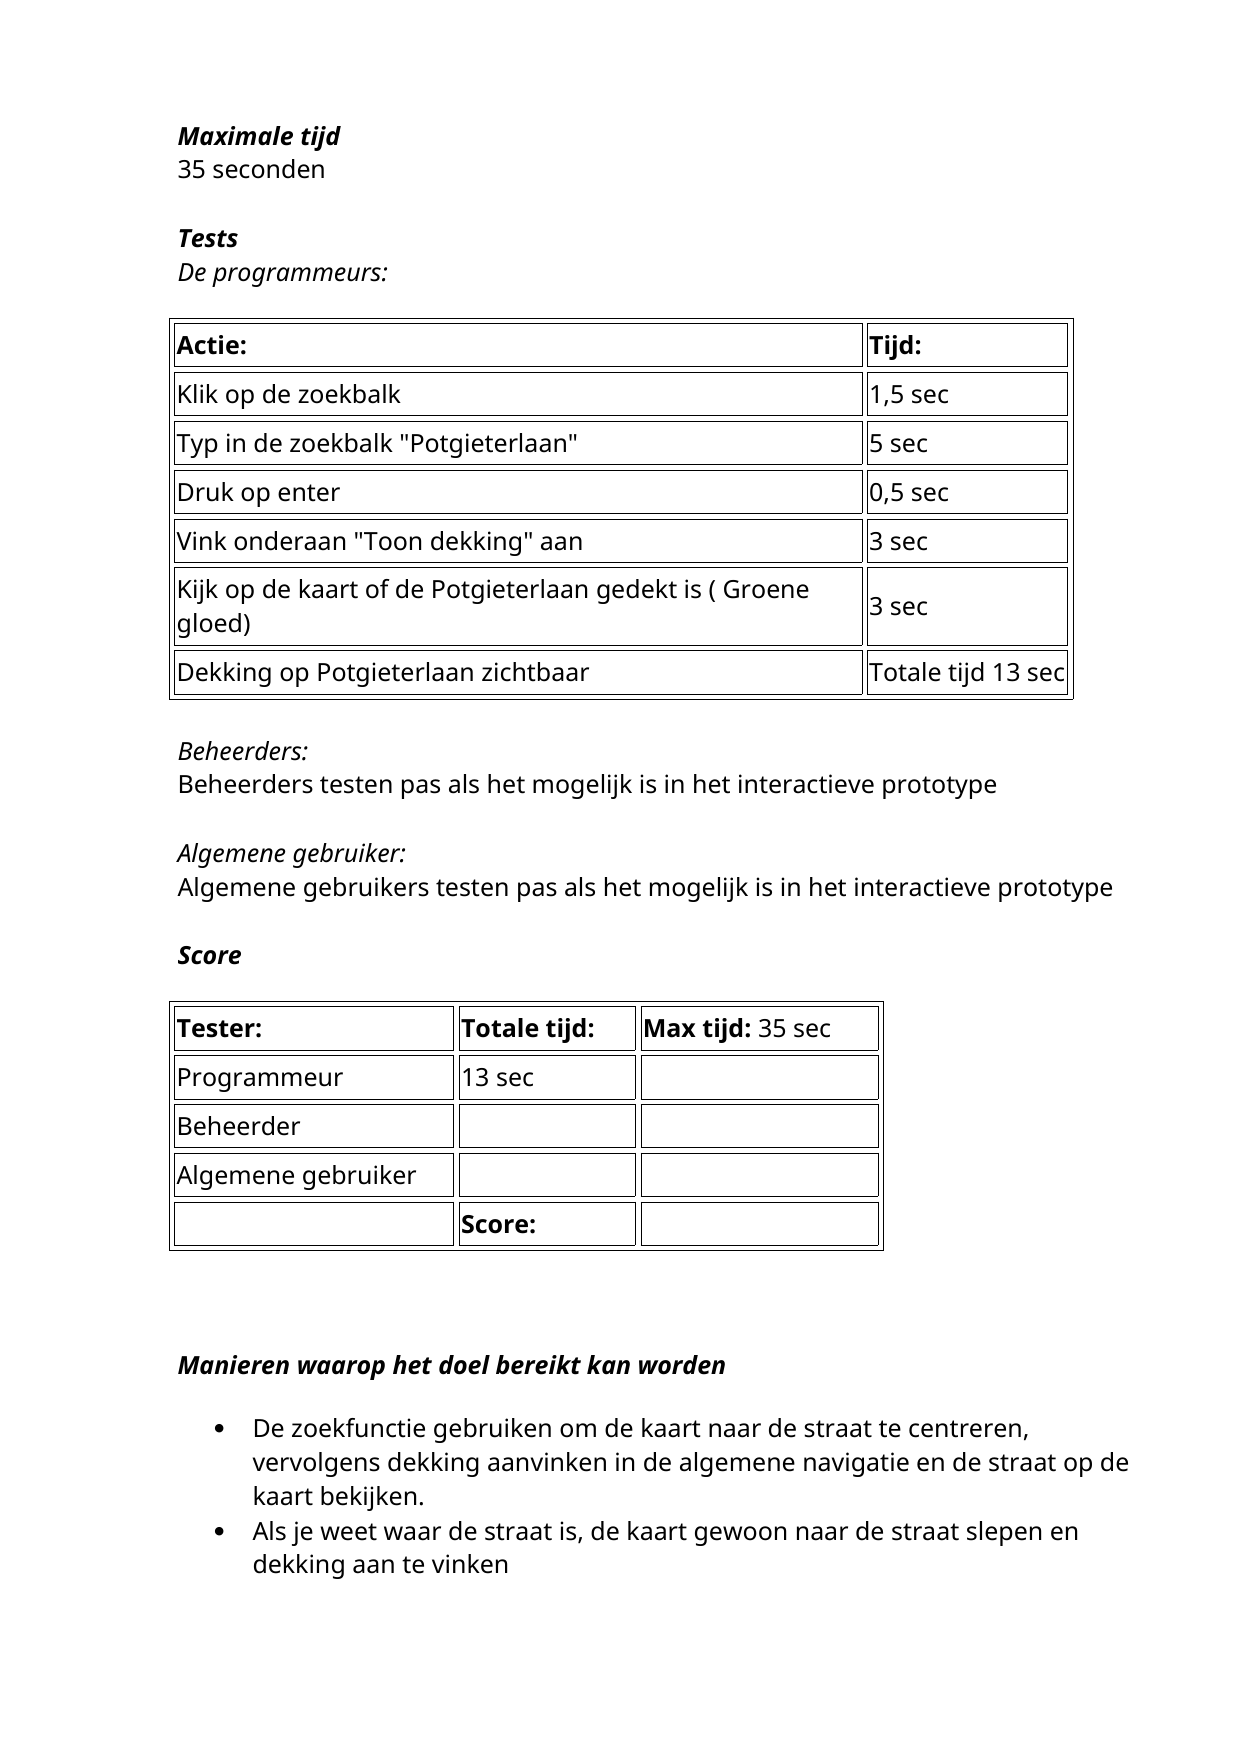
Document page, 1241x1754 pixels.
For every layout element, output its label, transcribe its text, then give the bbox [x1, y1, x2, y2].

table_cell [460, 1105, 635, 1147]
table_cell [638, 1196, 881, 1245]
table_cell 1,5 sec [864, 366, 1070, 415]
table_header Totale tijd: [456, 1002, 638, 1049]
text Manieren waarop het doel bereikt kan worden [733, 1348, 1152, 1382]
table_cell [642, 1105, 878, 1147]
table_cell Druk op enter [172, 464, 864, 513]
table_cell [172, 1196, 456, 1245]
table_cell Klik op de zoekbalk [172, 366, 864, 415]
list Als je weet waar de straat is, de kaart gewoon naar de straat slepen en dekking aan te vinken [215, 1513, 252, 1581]
table_cell [638, 1099, 881, 1147]
table_header Max tijd: 35 sec [638, 1002, 881, 1049]
table_cell Totale tijd 13 sec [864, 645, 1070, 694]
table_cell Kijk op de kaart of de Potgieterlaan gedekt is ( Groene gloed) [172, 562, 864, 645]
table_header Tester: [172, 1002, 456, 1049]
table_cell 0,5 sec [864, 464, 1070, 513]
table_cell [638, 1050, 881, 1098]
table_header Tijd: [864, 319, 1070, 366]
table_cell Dekking op Potgieterlaan zichtbaar [172, 645, 864, 694]
table_cell Programmeur [172, 1050, 456, 1098]
table_cell 3 sec [864, 513, 1070, 562]
table_cell Typ in de zoekbalk "Potgieterlaan" [172, 415, 864, 464]
table_cell 5 sec [864, 415, 1070, 464]
table_cell [460, 1154, 635, 1196]
list Als je weet waar de straat is, de kaart gewoon naar de straat slepen en dekking aan te vinken [516, 1513, 1152, 1581]
table_cell [642, 1056, 878, 1098]
table_cell [456, 1147, 638, 1196]
table_cell [456, 1099, 638, 1147]
text Maximale tijd 35 seconden Tests De programmeurs: [177, 118, 1152, 288]
text Beheerders: Beheerders testen pas als het mogelijk is in het interactieve prototype Algemene gebruiker: Algemene gebruikers testen pas als het mogelijk is in het interactieve prototype Score [177, 699, 1152, 972]
table_header Actie: [172, 319, 864, 366]
table_cell 3 sec [864, 562, 1070, 645]
table_cell Vink onderaan "Toon dekking" aan [172, 513, 864, 562]
table_cell [642, 1203, 878, 1245]
table_cell [175, 1203, 453, 1245]
table_cell [642, 1154, 878, 1196]
table_cell 13 sec [456, 1050, 638, 1098]
table_cell Beheerder [172, 1099, 456, 1147]
table_cell Algemene gebruiker [172, 1147, 456, 1196]
table_cell Score: [456, 1196, 638, 1245]
list De zoekfunctie gebruiken om de kaart naar de straat te centreren, vervolgens dekking aanvinken in de algemene navigatie en de straat op de kaart bekijken. [431, 1411, 1152, 1513]
list De zoekfunctie gebruiken om de kaart naar de straat te centreren, vervolgens dekking aanvinken in de algemene navigatie en de straat op de kaart bekijken. [215, 1411, 252, 1513]
table_cell [638, 1147, 881, 1196]
